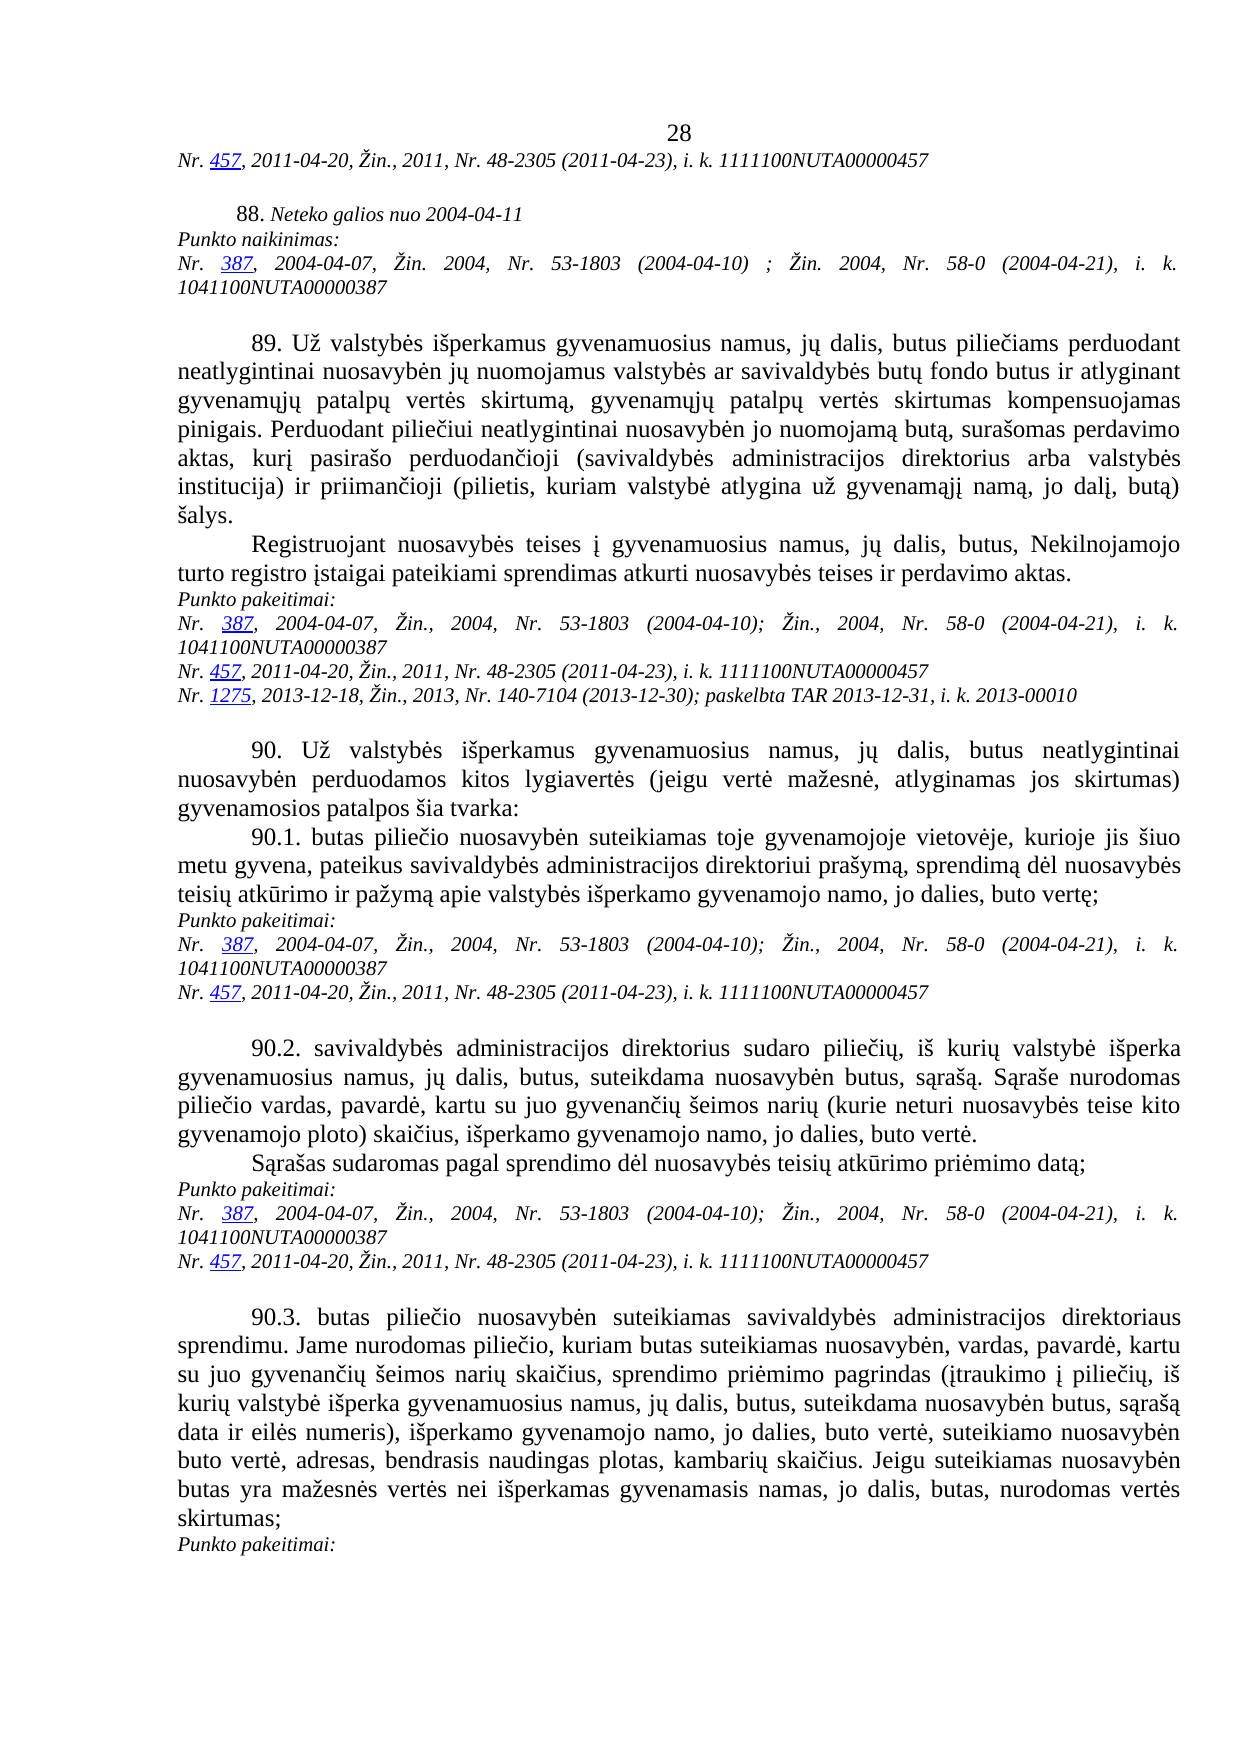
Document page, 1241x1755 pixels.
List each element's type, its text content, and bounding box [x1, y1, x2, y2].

text Nr. 1275, 2013-12-18, Žin., 2013, Nr. 140-7104 (2013-12-30); paskelbta TAR 2013-12-31, i. k. 2013-00010 [177, 683, 1181, 707]
text 88. Neteko galios nuo 2004-04-11 [177, 200, 1181, 227]
text Punkto pakeitimai: [177, 586, 1181, 611]
text 90.3. butas piliečio nuosavybėn suteikiamas savivaldybės administracijos direktoriaus sprendimu. Jame nurodomas piliečio, kuriam butas suteikiamas nuosavybėn, vardas, pavardė, kartu su juo gyvenančių šeimos narių skaičius, sprendimo priėmimo pagrindas (įtraukimo į piliečių, iš kurių valstybė išperka gyvenamuosius namus, jų dalis, butus, suteikdama nuosavybėn butus, sąrašą data ir eilės numeris), išperkamo gyvenamojo namo, jo dalies, buto vertė, suteikiamo nuosavybėn buto vertė, adresas, bendrasis naudingas plotas, kambarių skaičius. Jeigu suteikiamas nuosavybėn butas yra mažesnės vertės nei išperkamas gyvenamasis namas, jo dalis, butas, nurodomas vertės skirtumas; [177, 1302, 1181, 1532]
text Punkto naikinimas: [177, 227, 1181, 251]
text 90.1. butas piliečio nuosavybėn suteikiamas toje gyvenamojoje vietovėje, kurioje jis šiuo metu gyvena, pateikus savivaldybės administracijos direktoriui prašymą, sprendimą dėl nuosavybės teisių atkūrimo ir pažymą apie valstybės išperkamo gyvenamojo namo, jo dalies, buto vertę; [177, 822, 1181, 908]
text Sąrašas sudaromas pagal sprendimo dėl nuosavybės teisių atkūrimo priėmimo datą; [177, 1148, 1181, 1177]
text Nr. 387, 2004-04-07, Žin., 2004, Nr. 53-1803 (2004-04-10); Žin., 2004, Nr. 58-0 (2004-04-21), i. k. 1041100NUTA00000387 [177, 932, 1181, 980]
text Nr. 457, 2011-04-20, Žin., 2011, Nr. 48-2305 (2011-04-23), i. k. 1111100NUTA00000457 [177, 1249, 1181, 1273]
text 90. Už valstybės išperkamus gyvenamuosius namus, jų dalis, butus neatlygintinai nuosavybėn perduodamos kitos lygiavertės (jeigu vertė mažesnė, atlyginamas jos skirtumas) gyvenamosios patalpos šia tvarka: [177, 736, 1181, 822]
text Punkto pakeitimai: [177, 1532, 1181, 1556]
text Nr. 387, 2004-04-07, Žin. 2004, Nr. 53-1803 (2004-04-10) ; Žin. 2004, Nr. 58-0 (2004-04-21), i. k. 1041100NUTA00000387 [177, 251, 1181, 299]
text Nr. 457, 2011-04-20, Žin., 2011, Nr. 48-2305 (2011-04-23), i. k. 1111100NUTA00000457 [177, 980, 1181, 1004]
text Nr. 387, 2004-04-07, Žin., 2004, Nr. 53-1803 (2004-04-10); Žin., 2004, Nr. 58-0 (2004-04-21), i. k. 1041100NUTA00000387 [177, 611, 1181, 659]
text Punkto pakeitimai: [177, 908, 1181, 932]
text Nr. 457, 2011-04-20, Žin., 2011, Nr. 48-2305 (2011-04-23), i. k. 1111100NUTA00000457 [177, 659, 1181, 683]
text Registruojant nuosavybės teises į gyvenamuosius namus, jų dalis, butus, Nekilnojamojo turto registro įstaigai pateikiami sprendimas atkurti nuosavybės teises ir perdavimo aktas. [177, 529, 1181, 586]
text 90.2. savivaldybės administracijos direktorius sudaro piliečių, iš kurių valstybė išperka gyvenamuosius namus, jų dalis, butus, suteikdama nuosavybėn butus, sąrašą. Sąraše nurodomas piliečio vardas, pavardė, kartu su juo gyvenančių šeimos narių (kurie neturi nuosavybės teise kito gyvenamojo ploto) skaičius, išperkamo gyvenamojo namo, jo dalies, buto vertė. [177, 1033, 1181, 1148]
text Nr. 387, 2004-04-07, Žin., 2004, Nr. 53-1803 (2004-04-10); Žin., 2004, Nr. 58-0 (2004-04-21), i. k. 1041100NUTA00000387 [177, 1201, 1181, 1249]
text Punkto pakeitimai: [177, 1177, 1181, 1201]
text 89. Už valstybės išperkamus gyvenamuosius namus, jų dalis, butus piliečiams perduodant neatlygintinai nuosavybėn jų nuomojamus valstybės ar savivaldybės butų fondo butus ir atlyginant gyvenamųjų patalpų vertės skirtumą, gyvenamųjų patalpų vertės skirtumas kompensuojamas pinigais. Perduodant piliečiui neatlygintinai nuosavybėn jo nuomojamą butą, surašomas perdavimo aktas, kurį pasirašo perduodančioji (savivaldybės administracijos direktorius arba valstybės institucija) ir priimančioji (pilietis, kuriam valstybė atlygina už gyvenamąjį namą, jo dalį, butą) šalys. [177, 328, 1181, 529]
text Nr. 457, 2011-04-20, Žin., 2011, Nr. 48-2305 (2011-04-23), i. k. 1111100NUTA00000457 [177, 148, 1181, 172]
